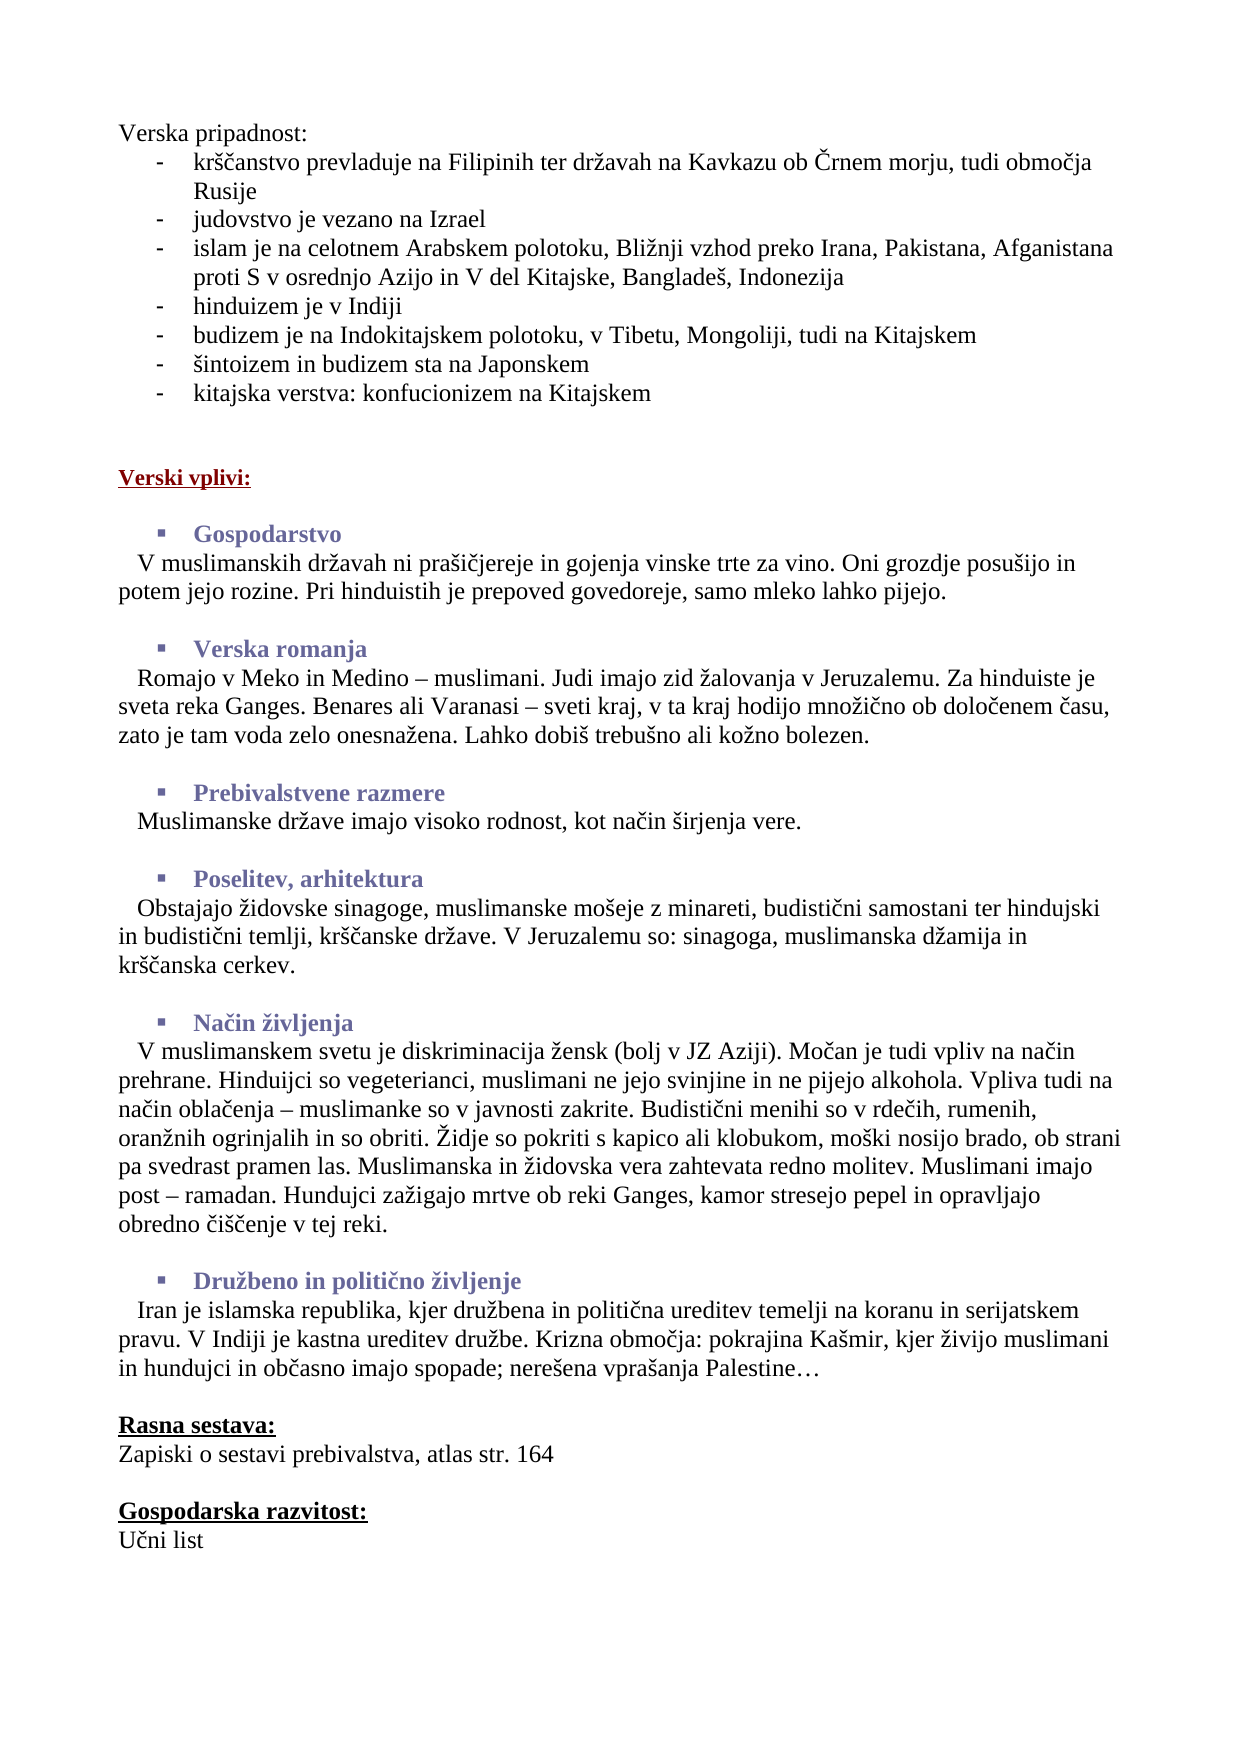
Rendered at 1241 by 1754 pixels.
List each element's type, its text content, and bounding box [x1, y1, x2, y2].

text Verska pripadnost: [118, 118, 1122, 147]
list Prebivalstvene razmere [156, 778, 1122, 806]
text Rasna sestava: [118, 1410, 1122, 1439]
list Poselitev, arhitektura [156, 864, 1122, 893]
list Način življenja [156, 1008, 1122, 1036]
text Zapiski o sestavi prebivalstva, atlas str. 164 [118, 1439, 1122, 1468]
text V muslimanskem svetu je diskriminacija žensk (bolj v JZ Aziji). Močan je tudi vpliv na način prehrane. Hinduijci so vegeterianci, muslimani ne jejo svinjine in ne pijejo alkohola. Vpliva tudi na način oblačenja – muslimanke so v javnosti zakrite. Budistični menihi so v rdečih, rumenih, oranžnih ogrinjalih in so obriti. Židje so pokriti s kapico ali klobukom, moški nosijo brado, ob strani pa svedrast pramen las. Muslimanska in židovska vera zahtevata redno molitev. Muslimani imajo post – ramadan. Hundujci zažigajo mrtve ob reki Ganges, kamor stresejo pepel in opravljajo obredno čiščenje v tej reki. [118, 1036, 1122, 1238]
list Družbeno in politično življenje [156, 1266, 1122, 1295]
list hinduizem je v Indiji [156, 291, 1122, 320]
list Gospodarstvo [156, 519, 1122, 548]
text Učni list [118, 1525, 1122, 1554]
list šintoizem in budizem sta na Japonskem [156, 349, 1122, 377]
text Verski vplivi: [118, 464, 1122, 490]
list budizem je na Indokitajskem polotoku, v Tibetu, Mongoliji, tudi na Kitajskem [156, 320, 1122, 349]
text Gospodarska razvitost: [118, 1496, 1122, 1525]
list judovstvo je vezano na Izrael [156, 204, 1122, 233]
list islam je na celotnem Arabskem polotoku, Bližnji vzhod preko Irana, Pakistana, Afganistana proti S v osrednjo Azijo in V del Kitajske, Bangladeš, Indonezija [156, 233, 1122, 291]
text Muslimanske države imajo visoko rodnost, kot način širjenja vere. [118, 806, 1122, 835]
text V muslimanskih državah ni prašičjereje in gojenja vinske trte za vino. Oni grozdje posušijo in potem jejo rozine. Pri hinduistih je prepoved govedoreje, samo mleko lahko pijejo. [118, 548, 1122, 605]
list kitajska verstva: konfucionizem na Kitajskem [156, 377, 1122, 406]
list Verska romanja [156, 634, 1122, 663]
text Iran je islamska republika, kjer družbena in politična ureditev temelji na koranu in serijatskem pravu. V Indiji je kastna ureditev družbe. Krizna območja: pokrajina Kašmir, kjer živijo muslimani in hundujci in občasno imajo spopade; nerešena vprašanja Palestine… [118, 1295, 1122, 1381]
text Obstajajo židovske sinagoge, muslimanske mošeje z minareti, budistični samostani ter hindujski in budistični temlji, krščanske države. V Jeruzalemu so: sinagoga, muslimanska džamija in krščanska cerkev. [118, 893, 1122, 979]
text Romajo v Meko in Medino – muslimani. Judi imajo zid žalovanja v Jeruzalemu. Za hinduiste je sveta reka Ganges. Benares ali Varanasi – sveti kraj, v ta kraj hodijo množično ob določenem času, zato je tam voda zelo onesnažena. Lahko dobiš trebušno ali kožno bolezen. [118, 663, 1122, 749]
list krščanstvo prevladuje na Filipinih ter državah na Kavkazu ob Črnem morju, tudi območja Rusije [156, 147, 1122, 204]
